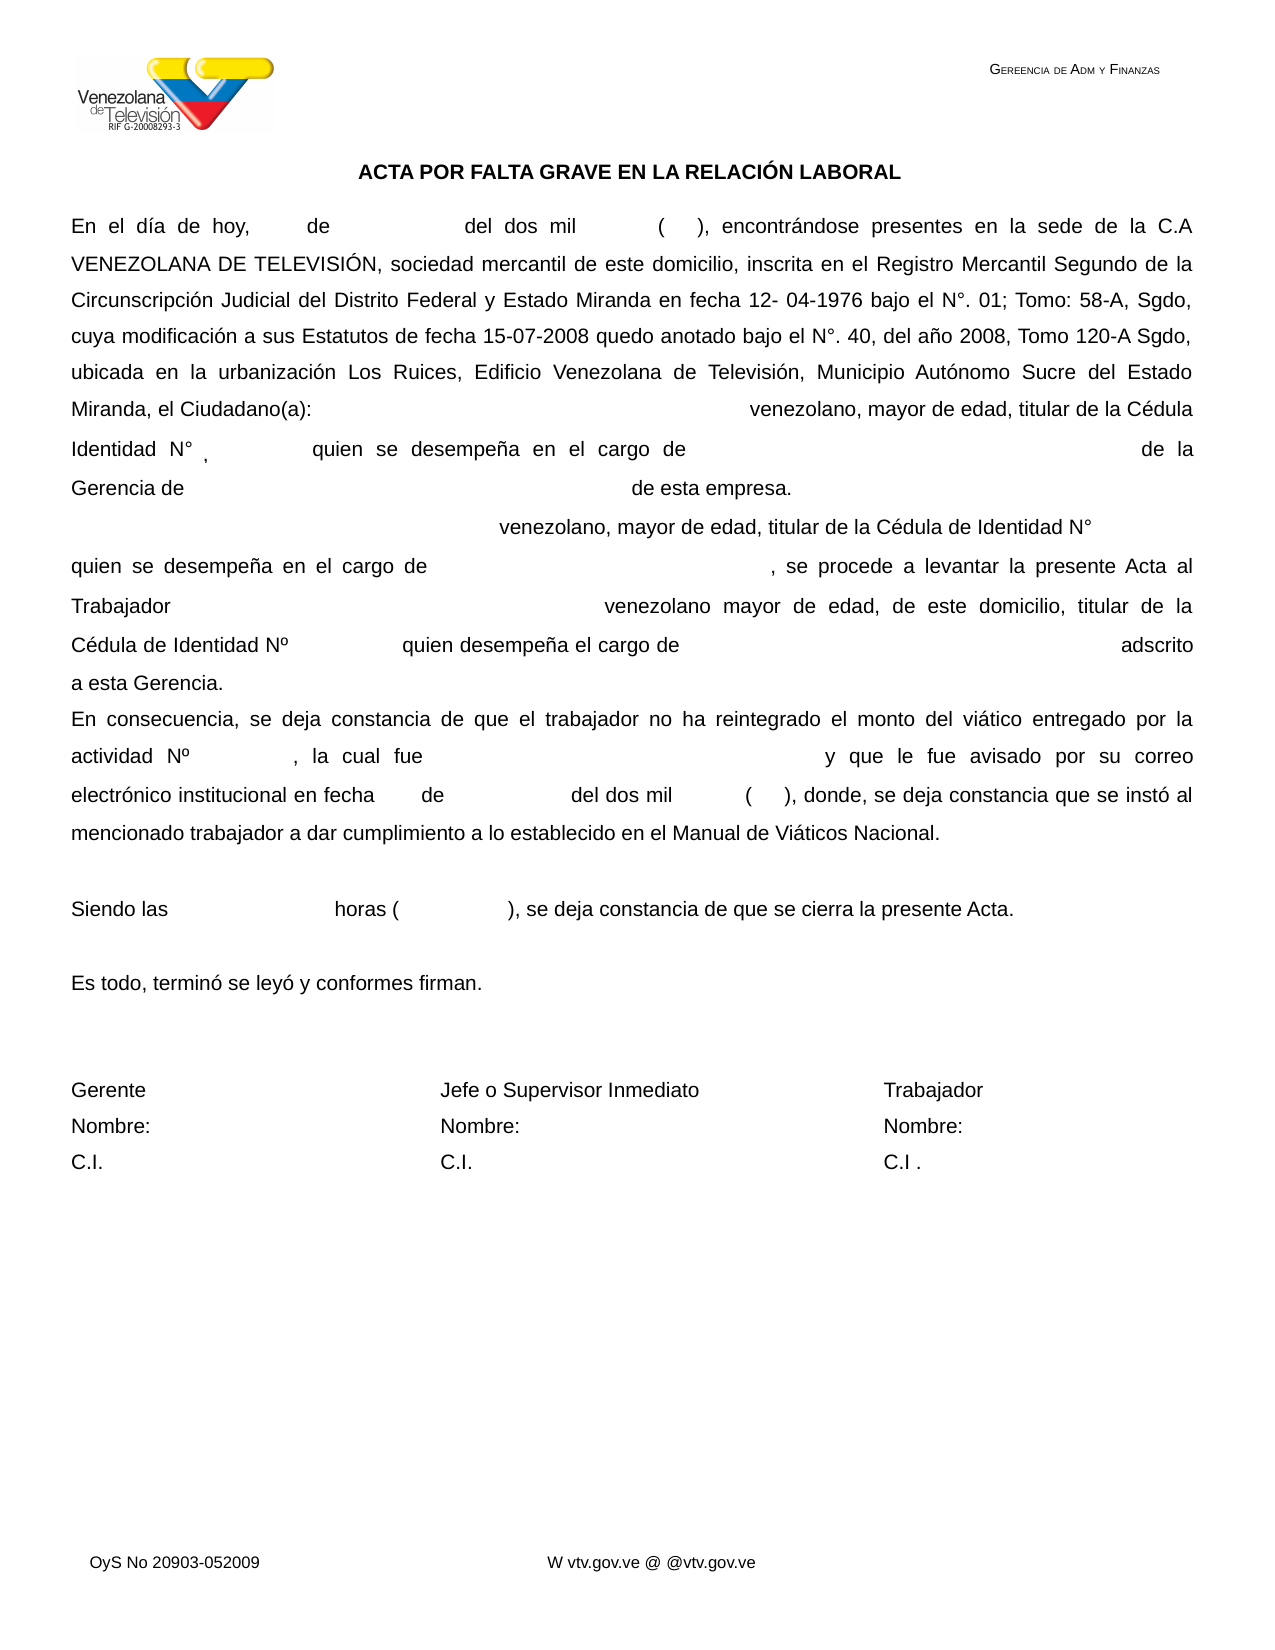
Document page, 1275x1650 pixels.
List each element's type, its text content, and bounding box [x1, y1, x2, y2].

text Nombre: Nombre: Nombre: [71, 1114, 1194, 1138]
text ), se deja constancia de que se cierra la presente Acta. [508, 893, 1194, 923]
text venezolano, mayor de edad, titular de la Cédula de Identidad N° quien se desempeña en el cargo de , se procede a levantar la presente Acta al Trabajador venezolano mayor de edad, de este domicilio, titular de la Cédula de Identidad Nº quien desempeña el cargo de adscrito a esta Gerencia. [71, 513, 1194, 694]
text Es todo, terminó se leyó y conformes firman. [71, 971, 1194, 994]
text C.I. C.I. C.I . [71, 1150, 1194, 1174]
text Siendo las horas ( [71, 893, 399, 923]
text En consecuencia, se deja constancia de que el trabajador no ha reintegrado el monto del viático entregado por la actividad Nº, la cual fue y que le fue avisado por su correo electrónico institucional en fecha de del dos mil (), donde, se deja constancia que se instó al mencionado trabajador a dar cumplimiento a lo establecido en el Manual de Viáticos Nacional. [71, 706, 1194, 845]
text Gerente Jefe o Supervisor Inmediato Trabajador [71, 1078, 1194, 1102]
picture [76, 56, 275, 132]
text En el día de hoy, de del dos mil (), encontrándose presentes en la sede de la C.A VENEZOLANA DE TELEVISIÓN, sociedad mercantil de este domicilio, inscrita en el Registro Mercantil Segundo de la Circunscripción Judicial del Distrito Federal y Estado Miranda en fecha 12- 04-1976 bajo el N°. 01; Tomo: 58-A, Sgdo, cuya modificación a sus Estatutos de fecha 15-07-2008 quedo anotado bajo el N°. 40, del año 2008, Tomo 120-A Sgdo, ubicada en la urbanización Los Ruices, Edificio Venezolana de Televisión, Municipio Autónomo Sucre del Estado Miranda, el Ciudadano(a): venezolano, mayor de edad, titular de la Cédula Identidad N° quien se desempeña en el cargo de de la Gerencia de de esta empresa. [71, 212, 1194, 501]
